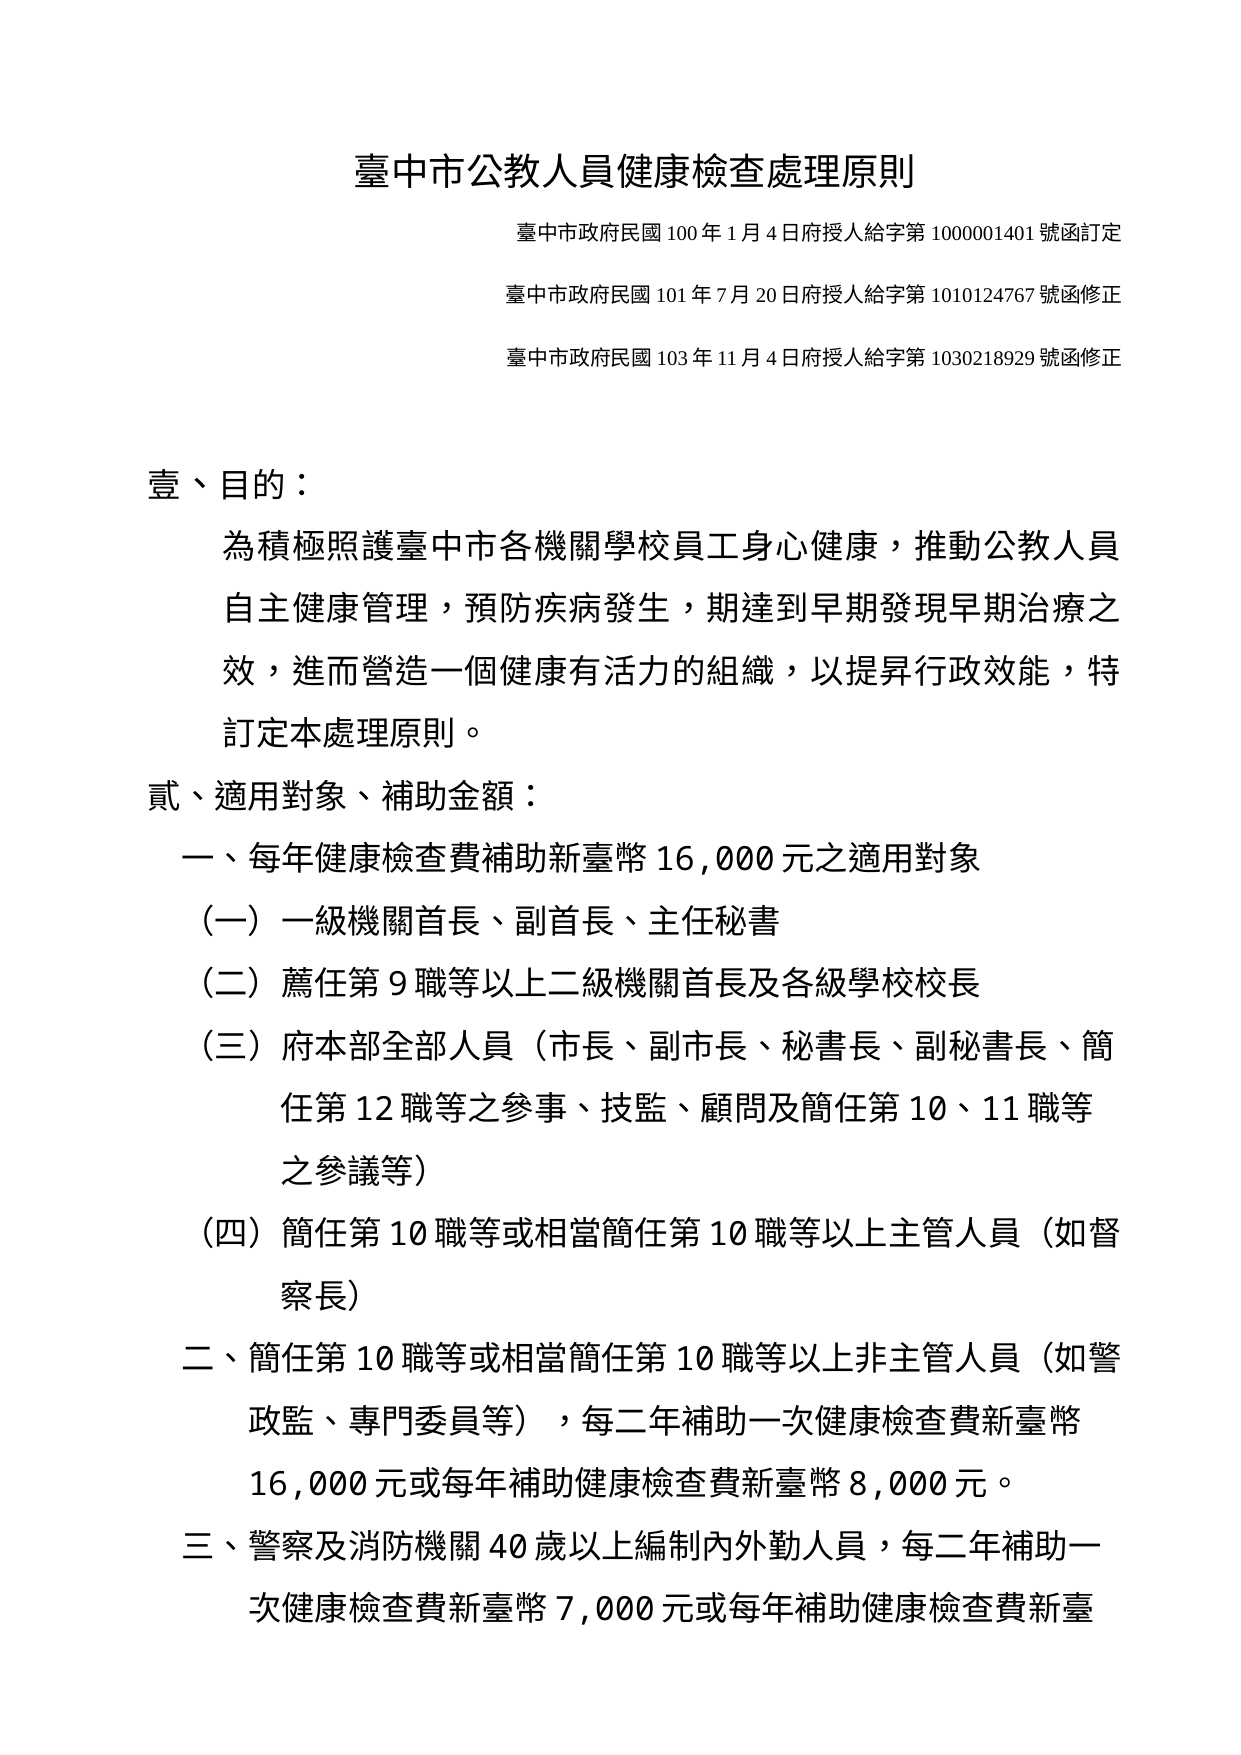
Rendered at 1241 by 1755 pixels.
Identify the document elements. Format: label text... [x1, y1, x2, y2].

text 為積極照護臺中市各機關學校員工身心健康，推動公教人員自主健康管理，預防疾病發生，期達到早期發現早期治療之效，進而營造一個健康有活力的組織，以提昇行政效能，特訂定本處理原則。 [223, 502, 1122, 752]
text 臺中市政府民國100年1月4日府授人給字第1000001401號函訂定 [148, 189, 1122, 252]
text （三）府本部全部人員（市長、副市長、秘書長、副秘書長、簡任第12職等之參事、技監、顧問及簡任第10、11職等之參議等） [181, 1002, 1122, 1189]
text 二、簡任第10職等或相當簡任第10職等以上非主管人員（如警政監、專門委員等），每二年補助一次健康檢查費新臺幣16,000元或每年補助健康檢查費新臺幣8,000元。 [181, 1314, 1122, 1502]
text 臺中市公教人員健康檢查處理原則 [148, 127, 1122, 189]
text 臺中市政府民國101年7月20日府授人給字第1010124767號函修正 [148, 252, 1122, 314]
text 臺中市政府民國103年11月4日府授人給字第1030218929號函修正 [148, 314, 1122, 377]
text 三、警察及消防機關40歲以上編制內外勤人員，每二年補助一次健康檢查費新臺幣7,000元或每年補助健康檢查費新臺 [181, 1502, 1122, 1627]
text 壹、目的： [148, 439, 1122, 502]
text （二）薦任第9職等以上二級機關首長及各級學校校長 [148, 939, 1122, 1002]
text （四）簡任第10職等或相當簡任第10職等以上主管人員（如督察長） [181, 1189, 1122, 1314]
text 一、每年健康檢查費補助新臺幣16,000元之適用對象 [181, 814, 1122, 877]
text （一）一級機關首長、副首長、主任秘書 [148, 877, 1122, 939]
text 貳、適用對象、補助金額： [148, 752, 1122, 814]
